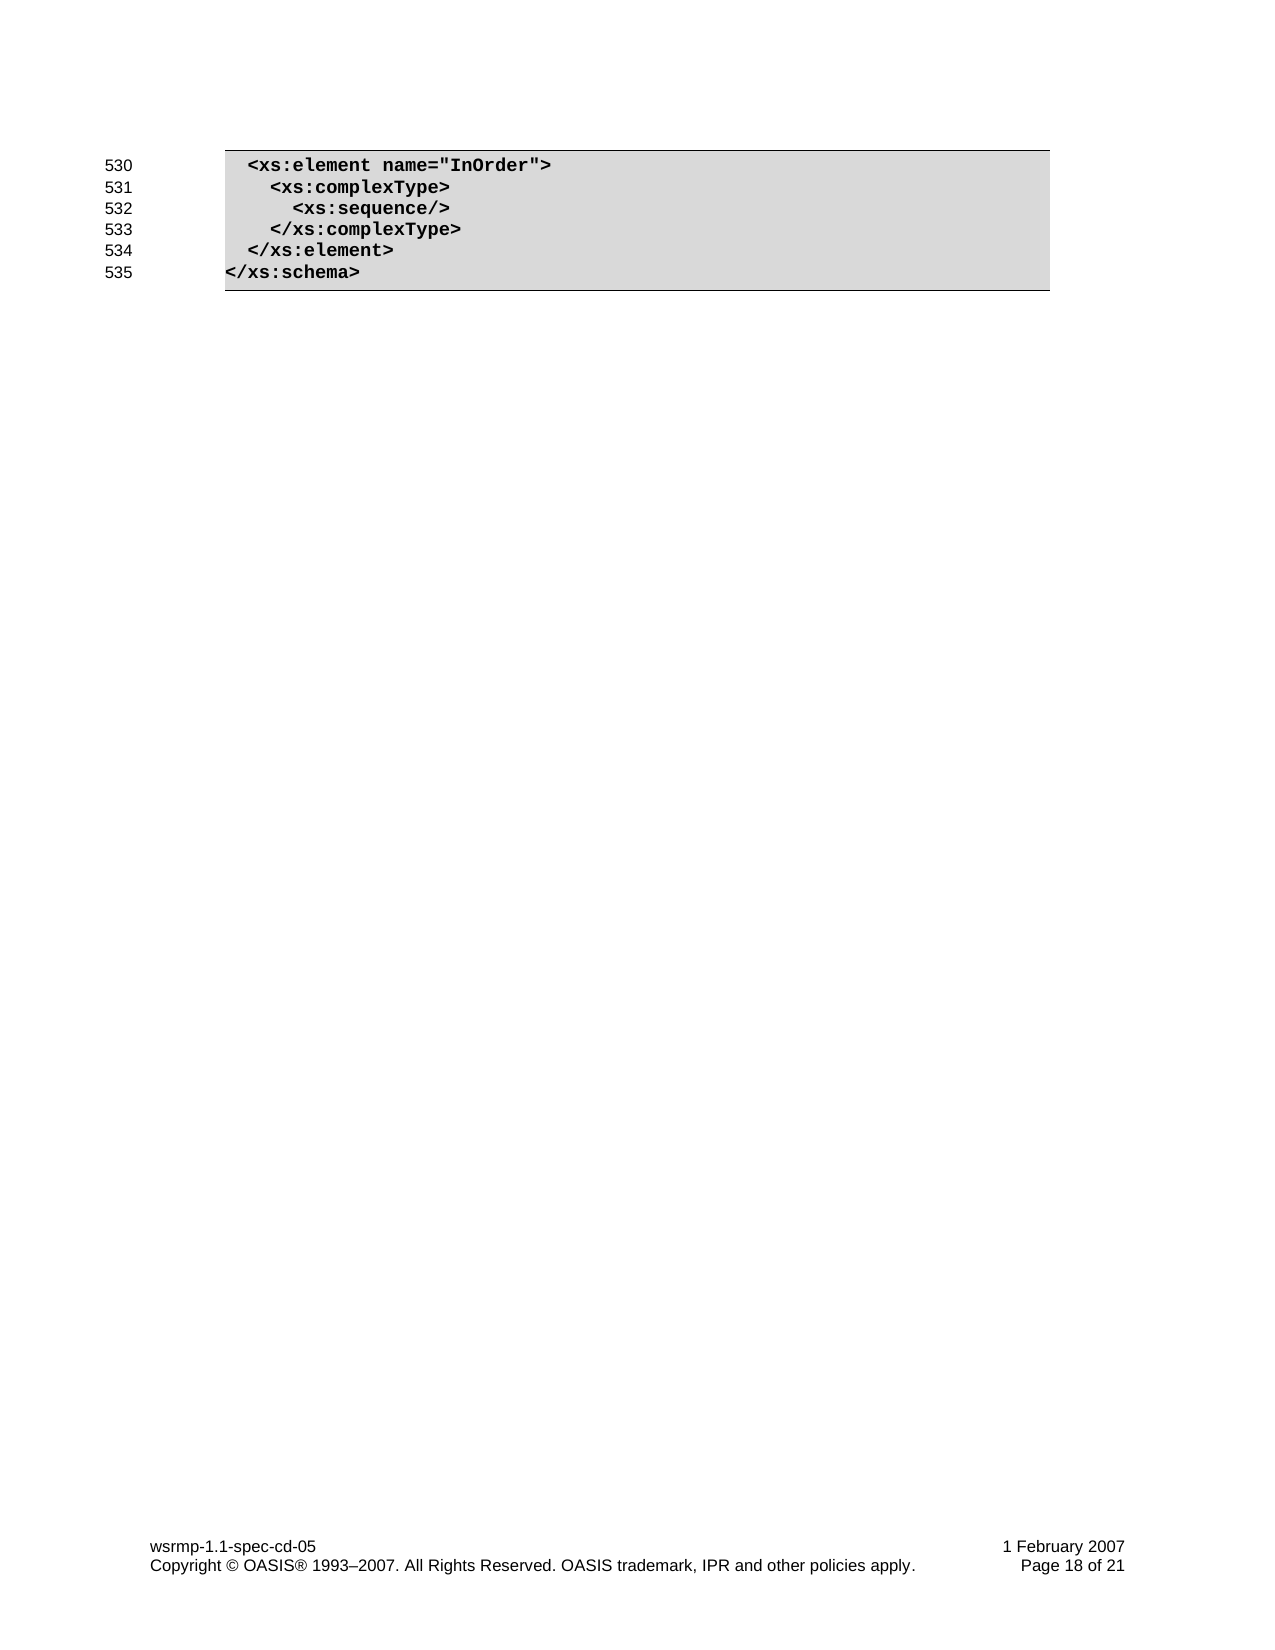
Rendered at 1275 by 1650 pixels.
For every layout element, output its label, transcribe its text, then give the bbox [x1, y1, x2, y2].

text <xs:sequence/> [225, 192, 1050, 214]
text <xs:complexType> [225, 171, 1050, 192]
text </xs:complexType> [225, 214, 1050, 235]
text <xs:element name="InOrder"> [225, 151, 1050, 171]
text </xs:element> </xs:schema> [225, 235, 1050, 290]
